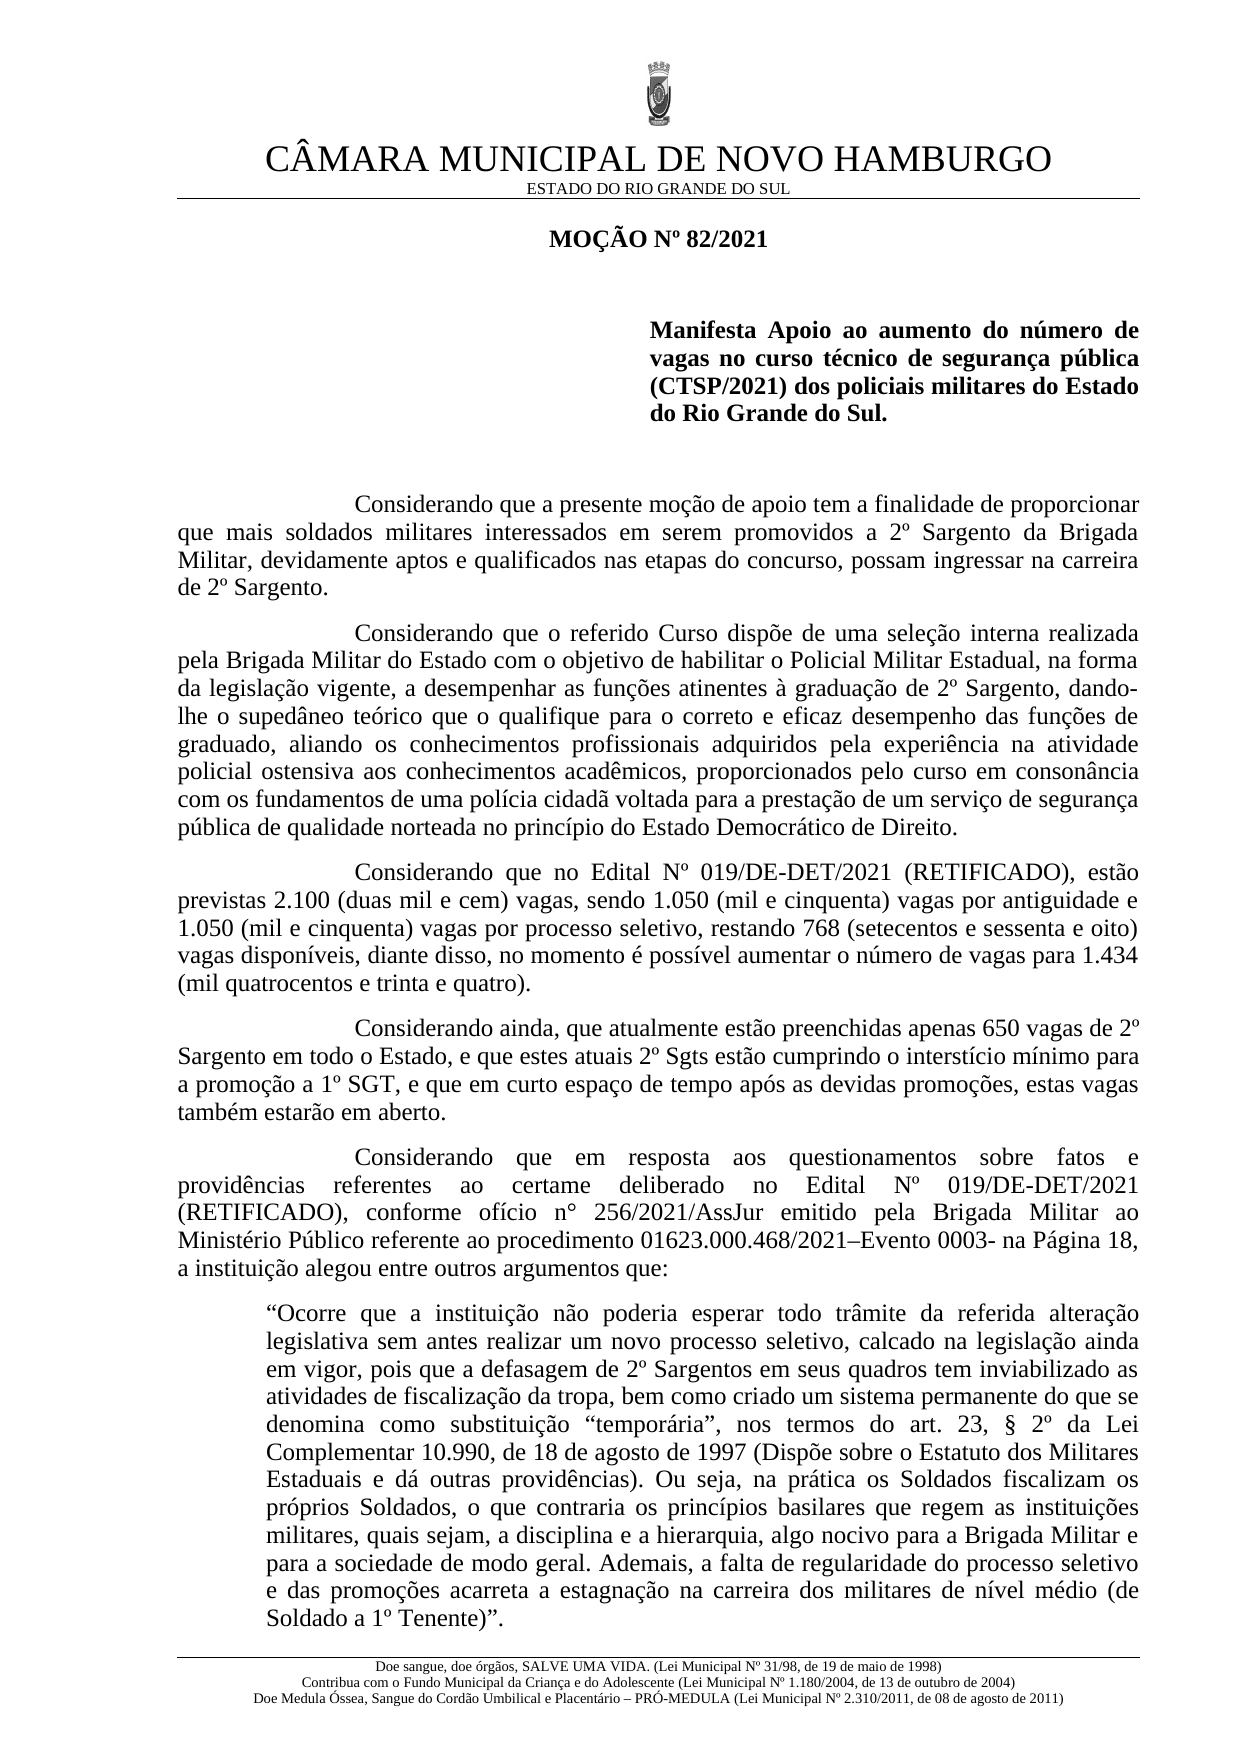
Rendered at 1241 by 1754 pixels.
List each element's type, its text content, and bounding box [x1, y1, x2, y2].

text Considerando que no Edital Nº 019/DE-DET/2021 (RETIFICADO), estão previstas 2.100 (duas mil e cem) vagas, sendo 1.050 (mil e cinquenta) vagas por antiguidade e 1.050 (mil e cinquenta) vagas por processo seletivo, restando 768 (setecentos e sessenta e oito) vagas disponíveis, diante disso, no momento é possível aumentar o número de vagas para 1.434 (mil quatrocentos e trinta e quatro). [177, 858, 1140, 997]
text Considerando que em resposta aos questionamentos sobre fatos e providências referentes ao certame deliberado no Edital Nº 019/DE-DET/2021 (RETIFICADO), conforme ofício n° 256/2021/AssJur emitido pela Brigada Militar ao Ministério Público referente ao procedimento 01623.000.468/2021–Evento 0003- na Página 18, a instituição alegou entre outros argumentos que: [177, 1143, 1140, 1282]
text MOÇÃO Nº 82/2021 [177, 226, 1140, 253]
text Considerando ainda, que atualmente estão preenchidas apenas 650 vagas de 2º Sargento em todo o Estado, e que estes atuais 2º Sgts estão cumprindo o interstício mínimo para a promoção a 1º SGT, e que em curto espaço de tempo após as devidas promoções, estas vagas também estarão em aberto. [177, 1014, 1140, 1125]
text “Ocorre que a instituição não poderia esperar todo trâmite da referida alteração legislativa sem antes realizar um novo processo seletivo, calcado na legislação ainda em vigor, pois que a defasagem de 2º Sargentos em seus quadros tem inviabilizado as atividades de fiscalização da tropa, bem como criado um sistema permanente do que se denomina como substituição “temporária”, nos termos do art. 23, § 2º da Lei Complementar 10.990, de 18 de agosto de 1997 (Dispõe sobre o Estatuto dos Militares Estaduais e dá outras providências). Ou seja, na prática os Soldados fiscalizam os próprios Soldados, o que contraria os princípios basilares que regem as instituições militares, quais sejam, a disciplina e a hierarquia, algo nocivo para a Brigada Militar e para a sociedade de modo geral. Ademais, a falta de regularidade do processo seletivo e das promoções acarreta a estagnação na carreira dos militares de nível médio (de Soldado a 1º Tenente)”. [266, 1299, 1140, 1632]
text Considerando que o referido Curso dispõe de uma seleção interna realizada pela Brigada Militar do Estado com o objetivo de habilitar o Policial Militar Estadual, na forma da legislação vigente, a desempenhar as funções atinentes à graduação de 2º Sargento, dando-lhe o supedâneo teórico que o qualifique para o correto e eficaz desempenho das funções de graduado, aliando os conhecimentos profissionais adquiridos pela experiência na atividade policial ostensiva aos conhecimentos acadêmicos, proporcionados pelo curso em consonância com os fundamentos de uma polícia cidadã voltada para a prestação de um serviço de segurança pública de qualidade norteada no princípio do Estado Democrático de Direito. [177, 619, 1140, 841]
text Considerando que a presente moção de apoio tem a finalidade de proporcionar que mais soldados militares interessados em serem promovidos a 2º Sargento da Brigada Militar, devidamente aptos e qualificados nas etapas do concurso, possam ingressar na carreira de 2º Sargento. [177, 490, 1140, 601]
text Manifesta Apoio ao aumento do número de vagas no curso técnico de segurança pública (CTSP/2021) dos policiais militares do Estado do Rio Grande do Sul. [649, 316, 1140, 427]
